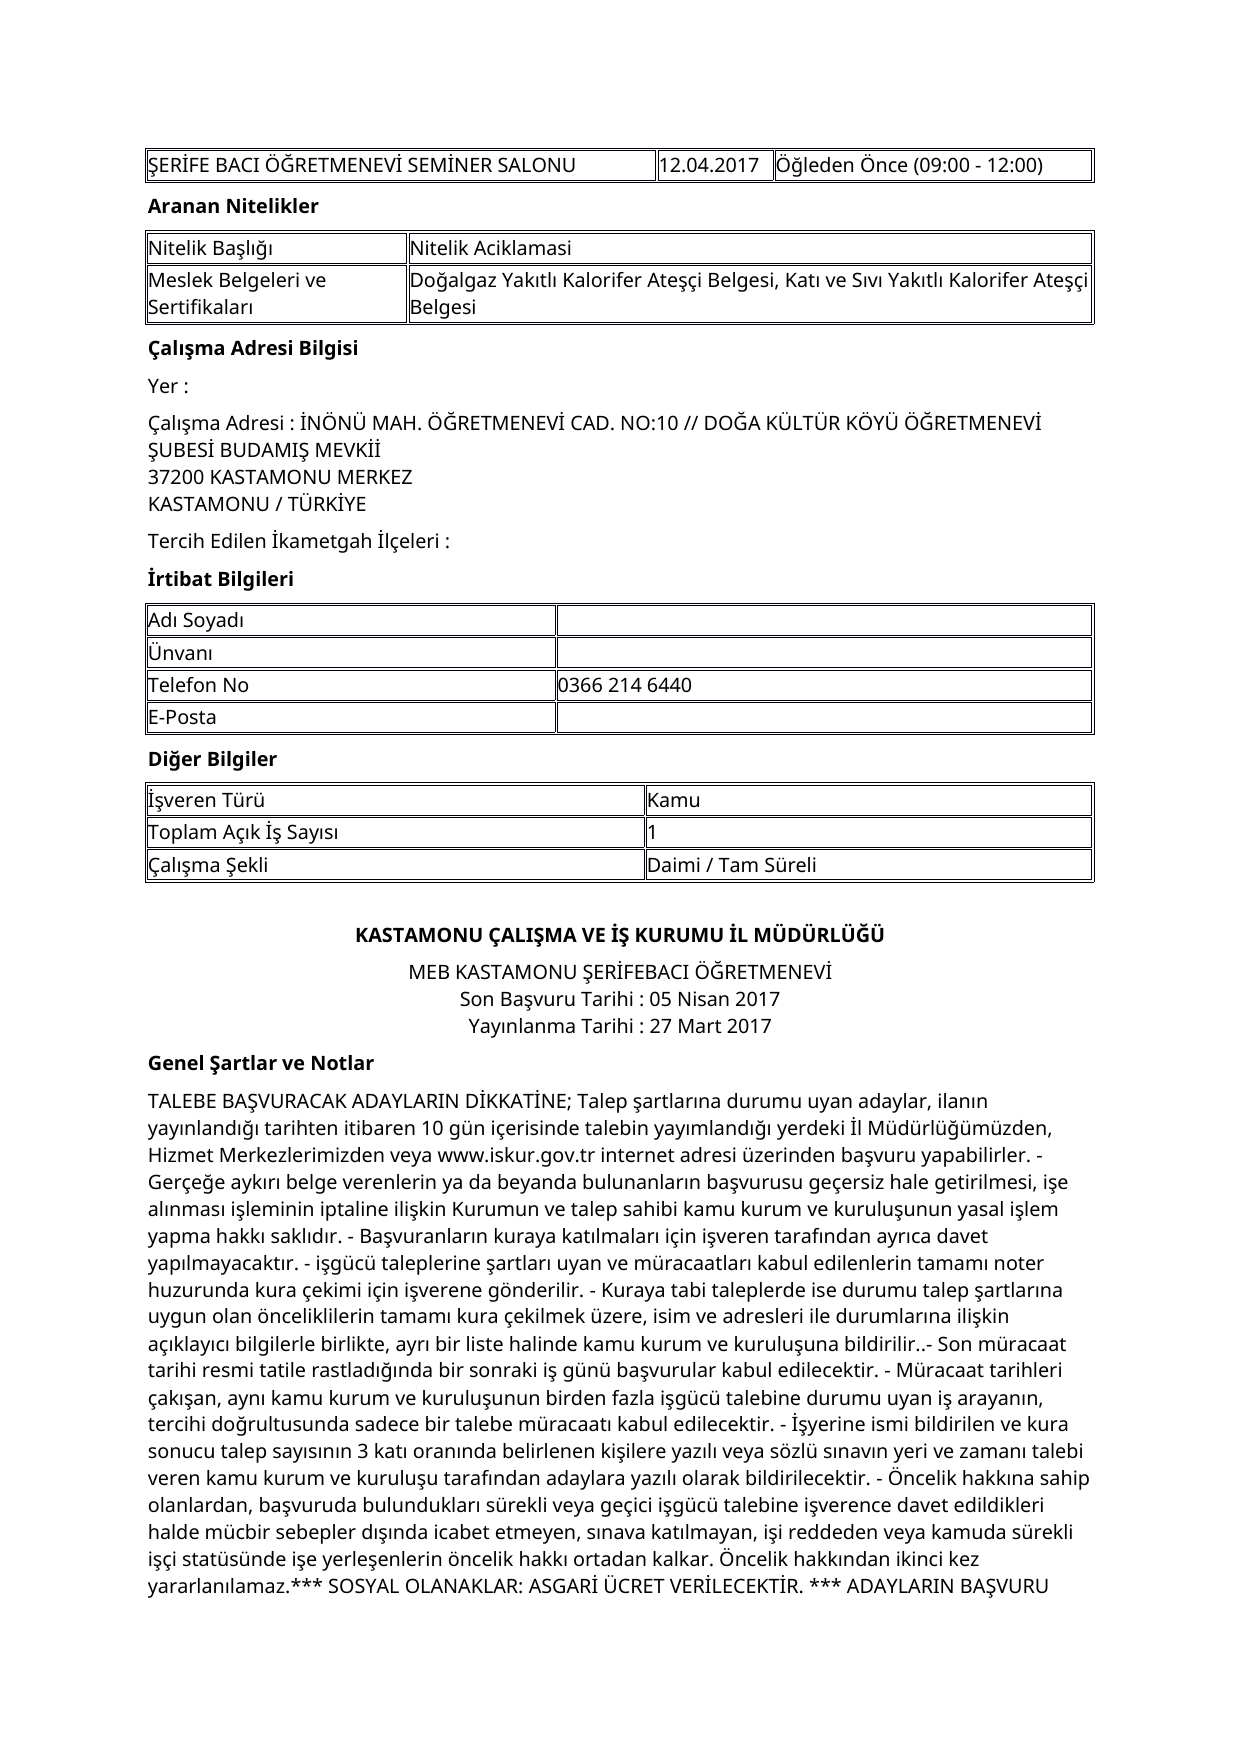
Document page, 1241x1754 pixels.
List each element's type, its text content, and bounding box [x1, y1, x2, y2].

text Çalışma Adresi Bilgisi [148, 334, 1093, 362]
text Tercih Edilen İkametgah İlçeleri : [148, 528, 1093, 555]
text İrtibat Bilgileri [148, 565, 1093, 592]
text TALEBE BAŞVURACAK ADAYLARIN DİKKATİNE; Talep şartlarına durumu uyan adaylar, ilanın yayınlandığı tarihten itibaren 10 gün içerisinde talebin yayımlandığı yerdeki İl Müdürlüğümüzden, Hizmet Merkezlerimizden veya www.iskur.gov.tr internet adresi üzerinden başvuru yapabilirler. - Gerçeğe aykırı belge verenlerin ya da beyanda bulunanların başvurusu geçersiz hale getirilmesi, işe alınması işleminin iptaline ilişkin Kurumun ve talep sahibi kamu kurum ve kuruluşunun yasal işlem yapma hakkı saklıdır. - Başvuranların kuraya katılmaları için işveren tarafından ayrıca davet yapılmayacaktır. - işgücü taleplerine şartları uyan ve müracaatları kabul edilenlerin tamamı noter huzurunda kura çekimi için işverene gönderilir. - Kuraya tabi taleplerde ise durumu talep şartlarına uygun olan önceliklilerin tamamı kura çekilmek üzere, isim ve adresleri ile durumlarına ilişkin açıklayıcı bilgilerle birlikte, ayrı bir liste halinde kamu kurum ve kuruluşuna bildirilir..- Son müracaat tarihi resmi tatile rastladığında bir sonraki iş günü başvurular kabul edilecektir. - Müracaat tarihleri çakışan, aynı kamu kurum ve kuruluşunun birden fazla işgücü talebine durumu uyan iş arayanın, tercihi doğrultusunda sadece bir talebe müracaatı kabul edilecektir. - İşyerine ismi bildirilen ve kura sonucu talep sayısının 3 katı oranında belirlenen kişilere yazılı veya sözlü sınavın yeri ve zamanı talebi veren kamu kurum ve kuruluşu tarafından adaylara yazılı olarak bildirilecektir. - Öncelik hakkına sahip olanlardan, başvuruda bulundukları sürekli veya geçici işgücü talebine işverence davet edildikleri halde mücbir sebepler dışında icabet etmeyen, sınava katılmayan, işi reddeden veya kamuda sürekli işçi statüsünde işe yerleşenlerin öncelik hakkı ortadan kalkar. Öncelik hakkından ikinci kez yararlanılamaz.*** SOSYAL OLANAKLAR: ASGARİ ÜCRET VERİLECEKTİR. *** ADAYLARIN BAŞVURU [148, 1087, 1093, 1599]
text KASTAMONU ÇALIŞMA VE İŞ KURUMU İL MÜDÜRLÜĞÜ [148, 921, 1093, 948]
table_header Adı Soyadı [148, 606, 555, 635]
table_header [558, 606, 1091, 635]
table_header Nitelik Başlığı [148, 234, 406, 262]
text MEB KASTAMONU ŞERİFEBACI ÖĞRETMENEVİ Son Başvuru Tarihi : 05 Nisan 2017 Yayınlanma Tarihi : 27 Mart 2017 [148, 958, 1093, 1039]
text Genel Şartlar ve Notlar [148, 1049, 1093, 1077]
table_header Nitelik Aciklamasi [410, 234, 1091, 262]
table_cell Ünvanı [148, 638, 555, 667]
table_cell 1 [647, 818, 1091, 847]
table_cell [558, 703, 1091, 732]
text Diğer Bilgiler [148, 745, 1093, 772]
table_cell Öğleden Önce (09:00 - 12:00) [776, 151, 1091, 180]
table_header İşveren Türü [148, 786, 644, 814]
text Yer : [148, 372, 1093, 399]
table_cell 0366 214 6440 [558, 671, 1091, 700]
table_cell 12.04.2017 [659, 151, 773, 180]
table_cell Telefon No [148, 671, 555, 700]
table_cell Doğalgaz Yakıtlı Kalorifer Ateşçi Belgesi, Katı ve Sıvı Yakıtlı Kalorifer Ateşçi Belgesi [410, 266, 1091, 322]
table_cell Çalışma Şekli [148, 850, 644, 879]
table_cell [558, 638, 1091, 667]
table_cell Toplam Açık İş Sayısı [148, 818, 644, 847]
table_header Kamu [647, 786, 1091, 814]
text Çalışma Adresi : İNÖNÜ MAH. ÖĞRETMENEVİ CAD. NO:10 // DOĞA KÜLTÜR KÖYÜ ÖĞRETMENEVİ ŞUBESİ BUDAMIŞ MEVKİİ 37200 KASTAMONU MERKEZ KASTAMONU / TÜRKİYE [148, 409, 1093, 517]
table_cell Meslek Belgeleri ve Sertifikaları [148, 266, 406, 322]
table_cell ŞERİFE BACI ÖĞRETMENEVİ SEMİNER SALONU [148, 151, 655, 180]
text Aranan Nitelikler [148, 193, 1093, 220]
table_cell E-Posta [148, 703, 555, 732]
table_cell Daimi / Tam Süreli [647, 850, 1091, 879]
